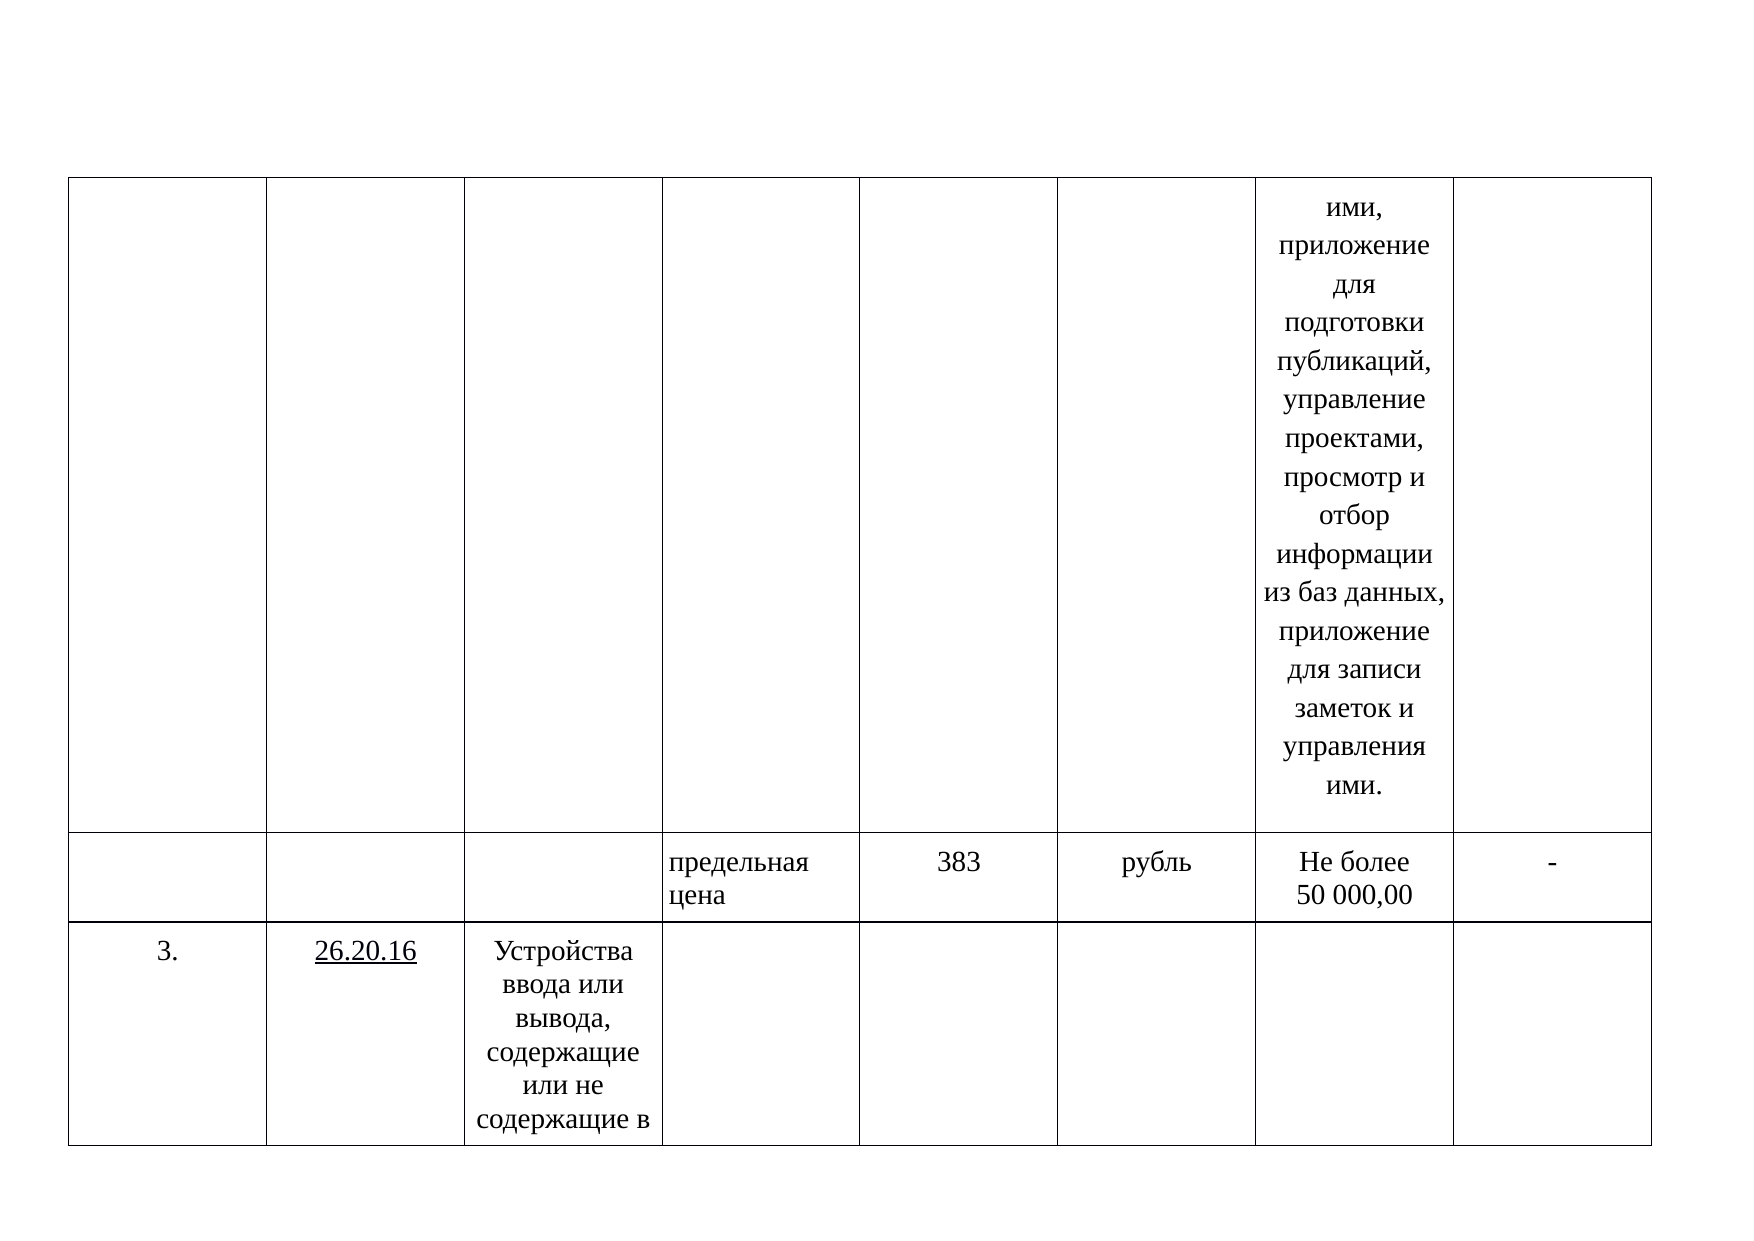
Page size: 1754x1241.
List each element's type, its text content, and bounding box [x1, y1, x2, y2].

table_cell [860, 178, 1057, 832]
table_cell предельная цена [663, 833, 859, 921]
table_cell рубль [1058, 833, 1255, 921]
table_cell ими, приложение для подготовки публикаций, управление проектами, просмотр и отбор информации из баз данных, приложение для записи заметок и управления ими. [1256, 178, 1453, 832]
table_cell [663, 923, 859, 1145]
table_cell [267, 833, 464, 921]
table_cell [69, 833, 266, 921]
table_cell [663, 178, 859, 832]
table_cell [1058, 923, 1255, 1145]
table_cell [1256, 923, 1453, 1145]
table_cell Не более 50 000,00 [1256, 833, 1453, 921]
table_cell - [1454, 833, 1651, 921]
table_cell 3. [69, 923, 266, 1145]
table_cell [69, 178, 266, 832]
table_cell - [1454, 178, 1651, 832]
table_cell Устройства ввода или вывода, содержащие или не содержащие в [465, 923, 662, 1145]
table_cell [465, 833, 662, 921]
table_cell [860, 923, 1057, 1145]
table_cell [267, 178, 464, 832]
table_cell [1058, 178, 1255, 832]
table_cell 26.20.16 [267, 923, 464, 1145]
table_cell [1454, 923, 1651, 1145]
table_cell [465, 178, 662, 832]
table_cell 383 [860, 833, 1057, 921]
